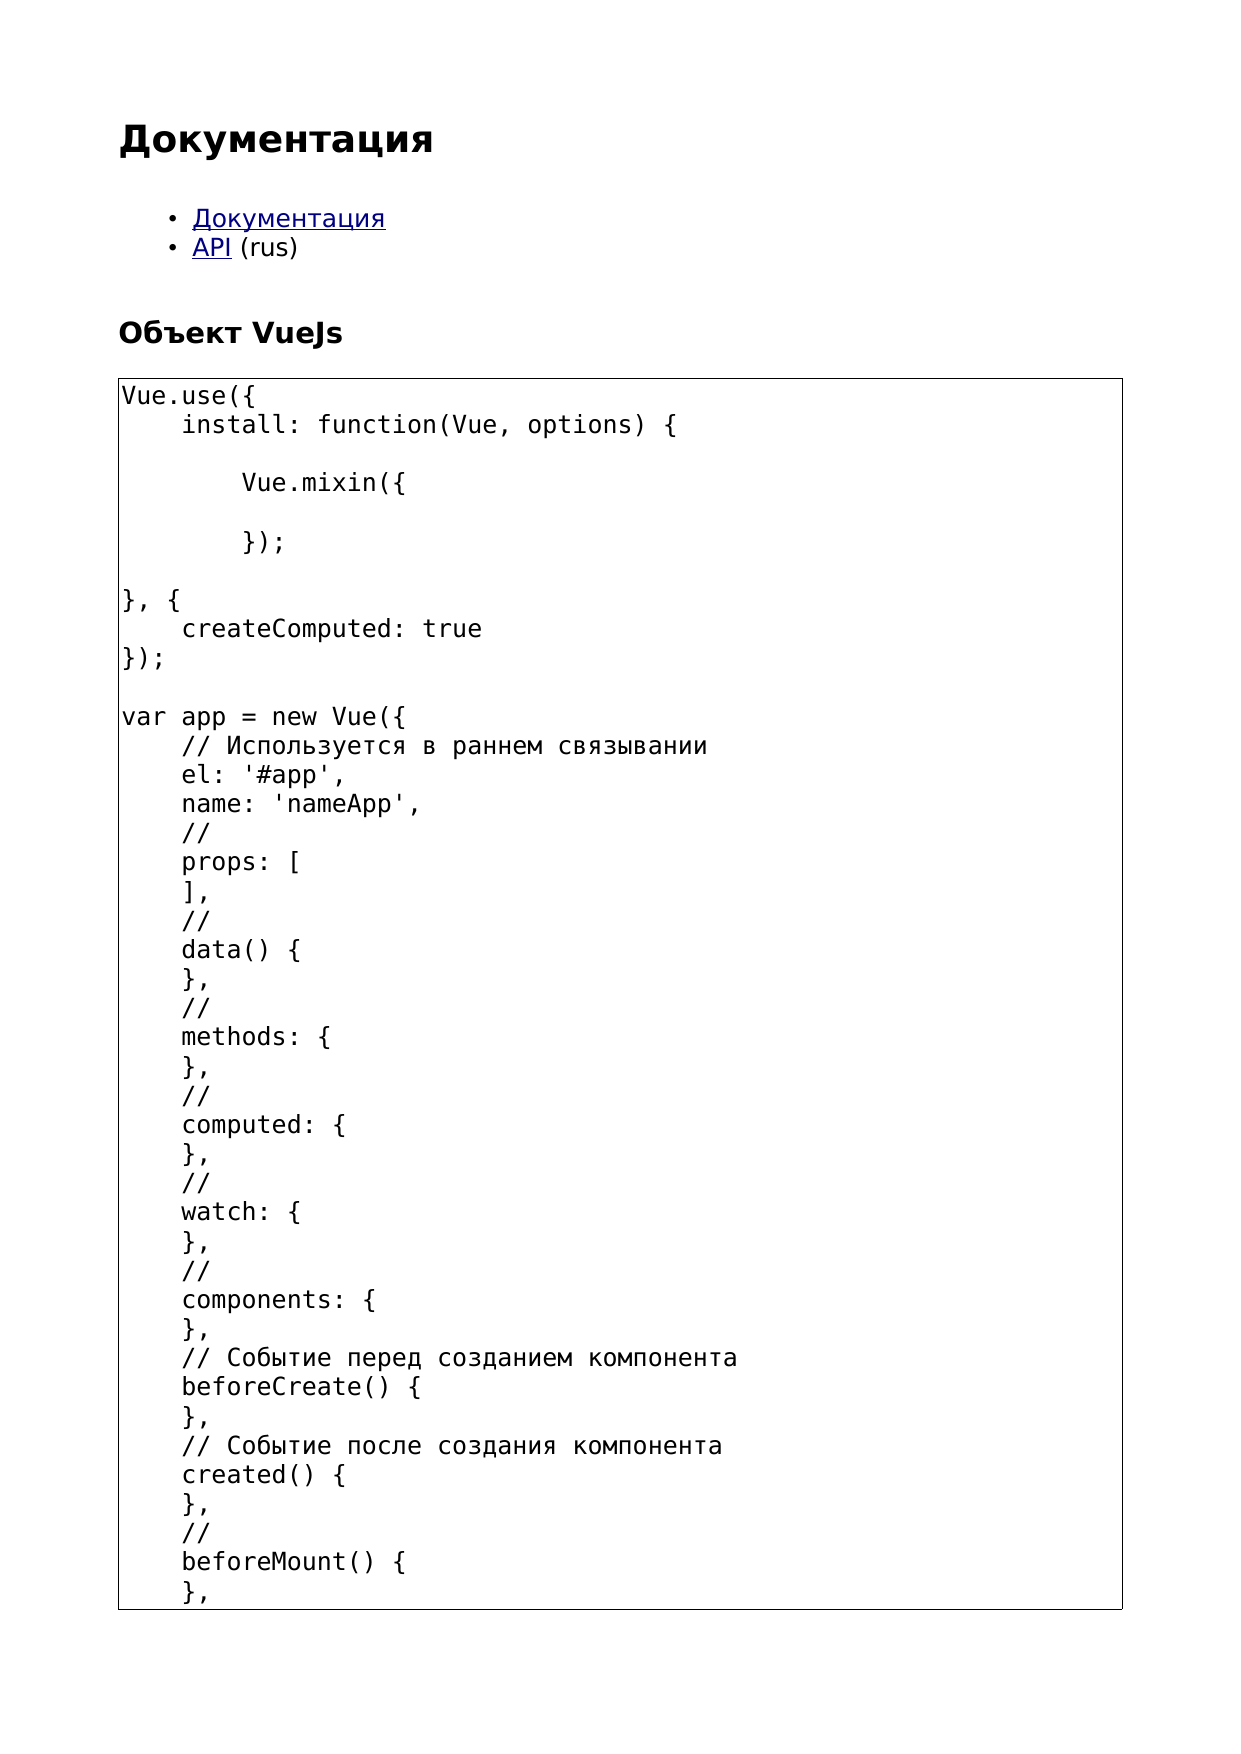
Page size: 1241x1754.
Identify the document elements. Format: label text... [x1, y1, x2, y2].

subtitle Объект VueJs [118, 317, 1122, 351]
list API (rus) [177, 233, 1122, 262]
subtitle Документация [118, 118, 1122, 162]
table_header Vue.use({ install: function(Vue, options) { Vue.mixin({ }); }, { createComputed: true }); var app = new Vue({ // Используется в раннем связывании el: '#app', name: 'nameApp', // props: [ ], // data() { }, // methods: { }, // computed: { }, // watch: { }, // components: { }, // Событие перед созданием компонента beforeCreate() { }, // Событие после создания компонента created() { }, // beforeMount() { }, [119, 379, 1122, 1609]
list Документация [177, 204, 1122, 233]
